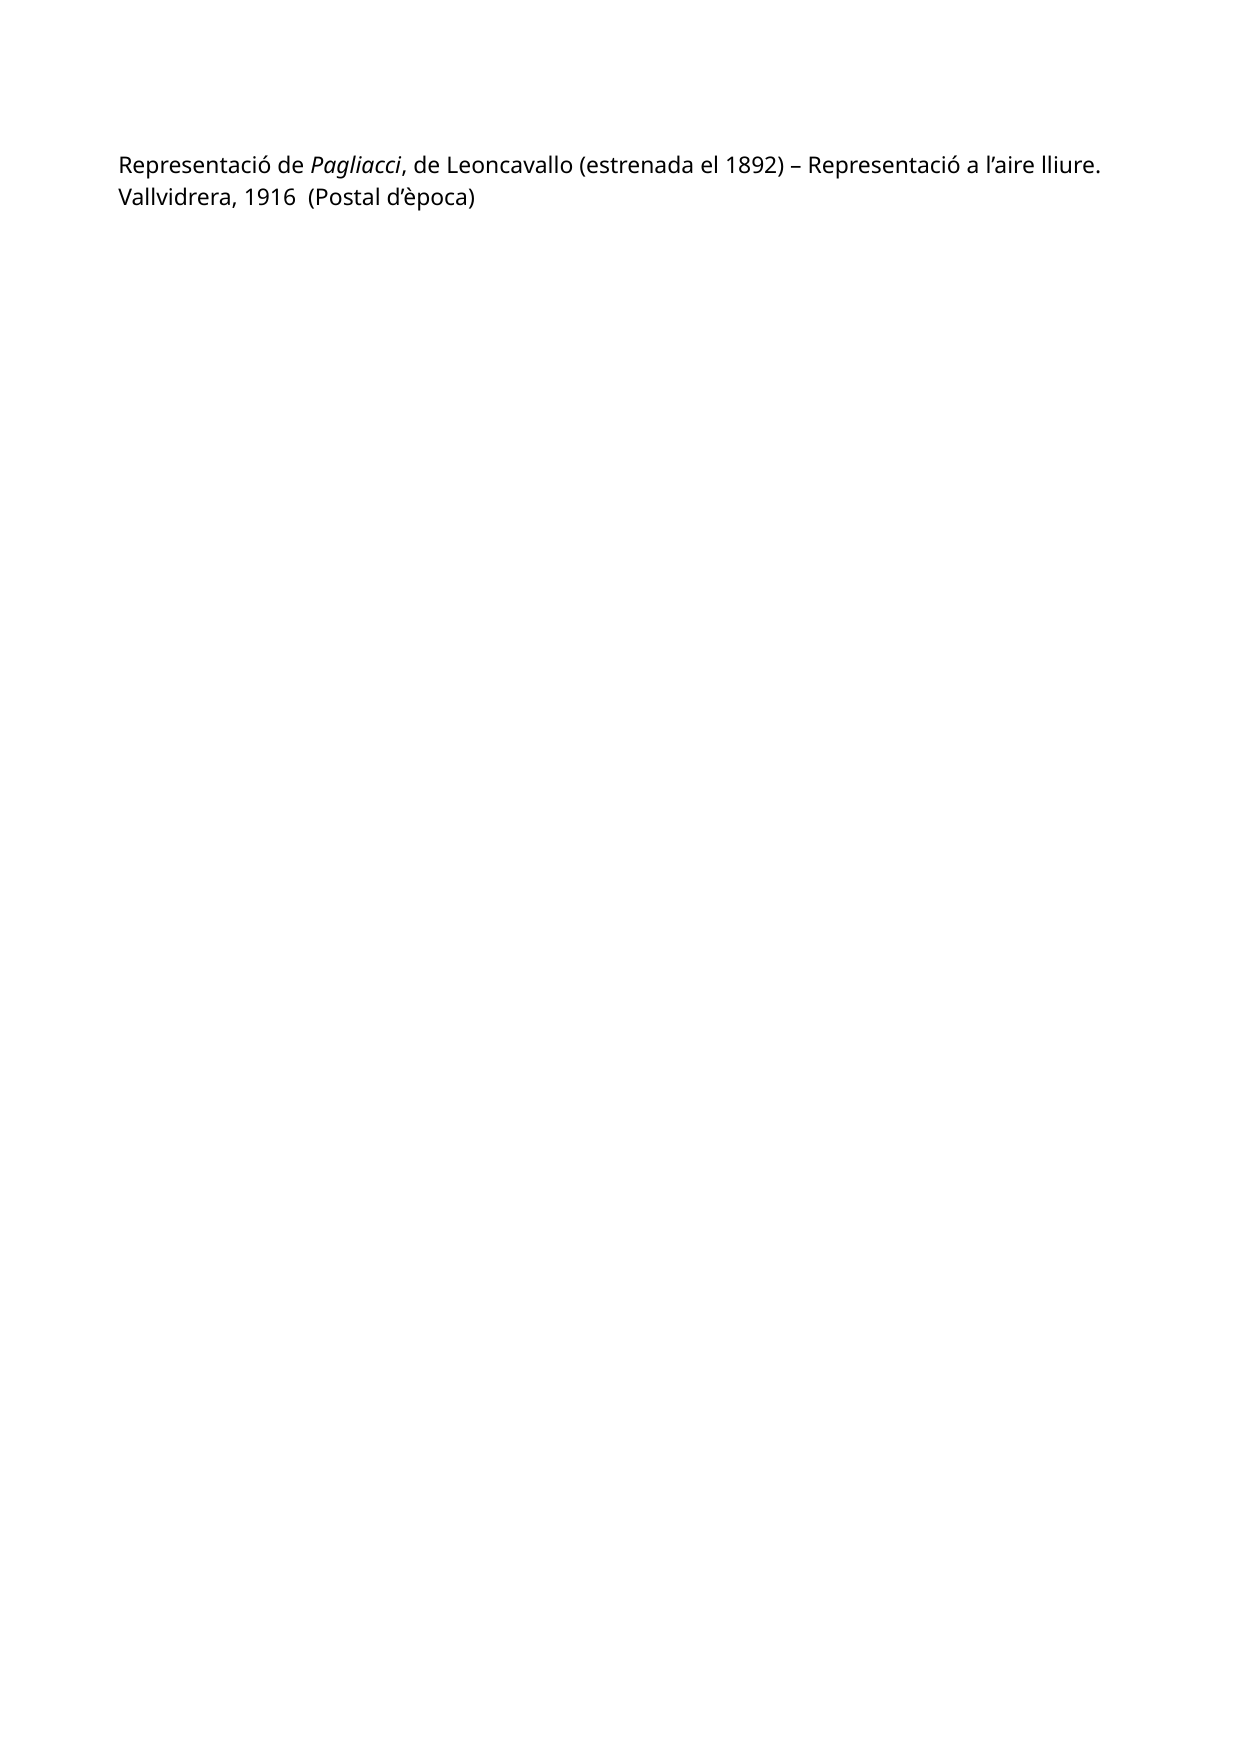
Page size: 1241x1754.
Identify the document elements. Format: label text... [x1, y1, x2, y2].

text Representació de Pagliacci, de Leoncavallo (estrenada el 1892) – Representació a l’aire lliure. Vallvidrera, 1916 (Postal d’època) [118, 149, 1122, 212]
